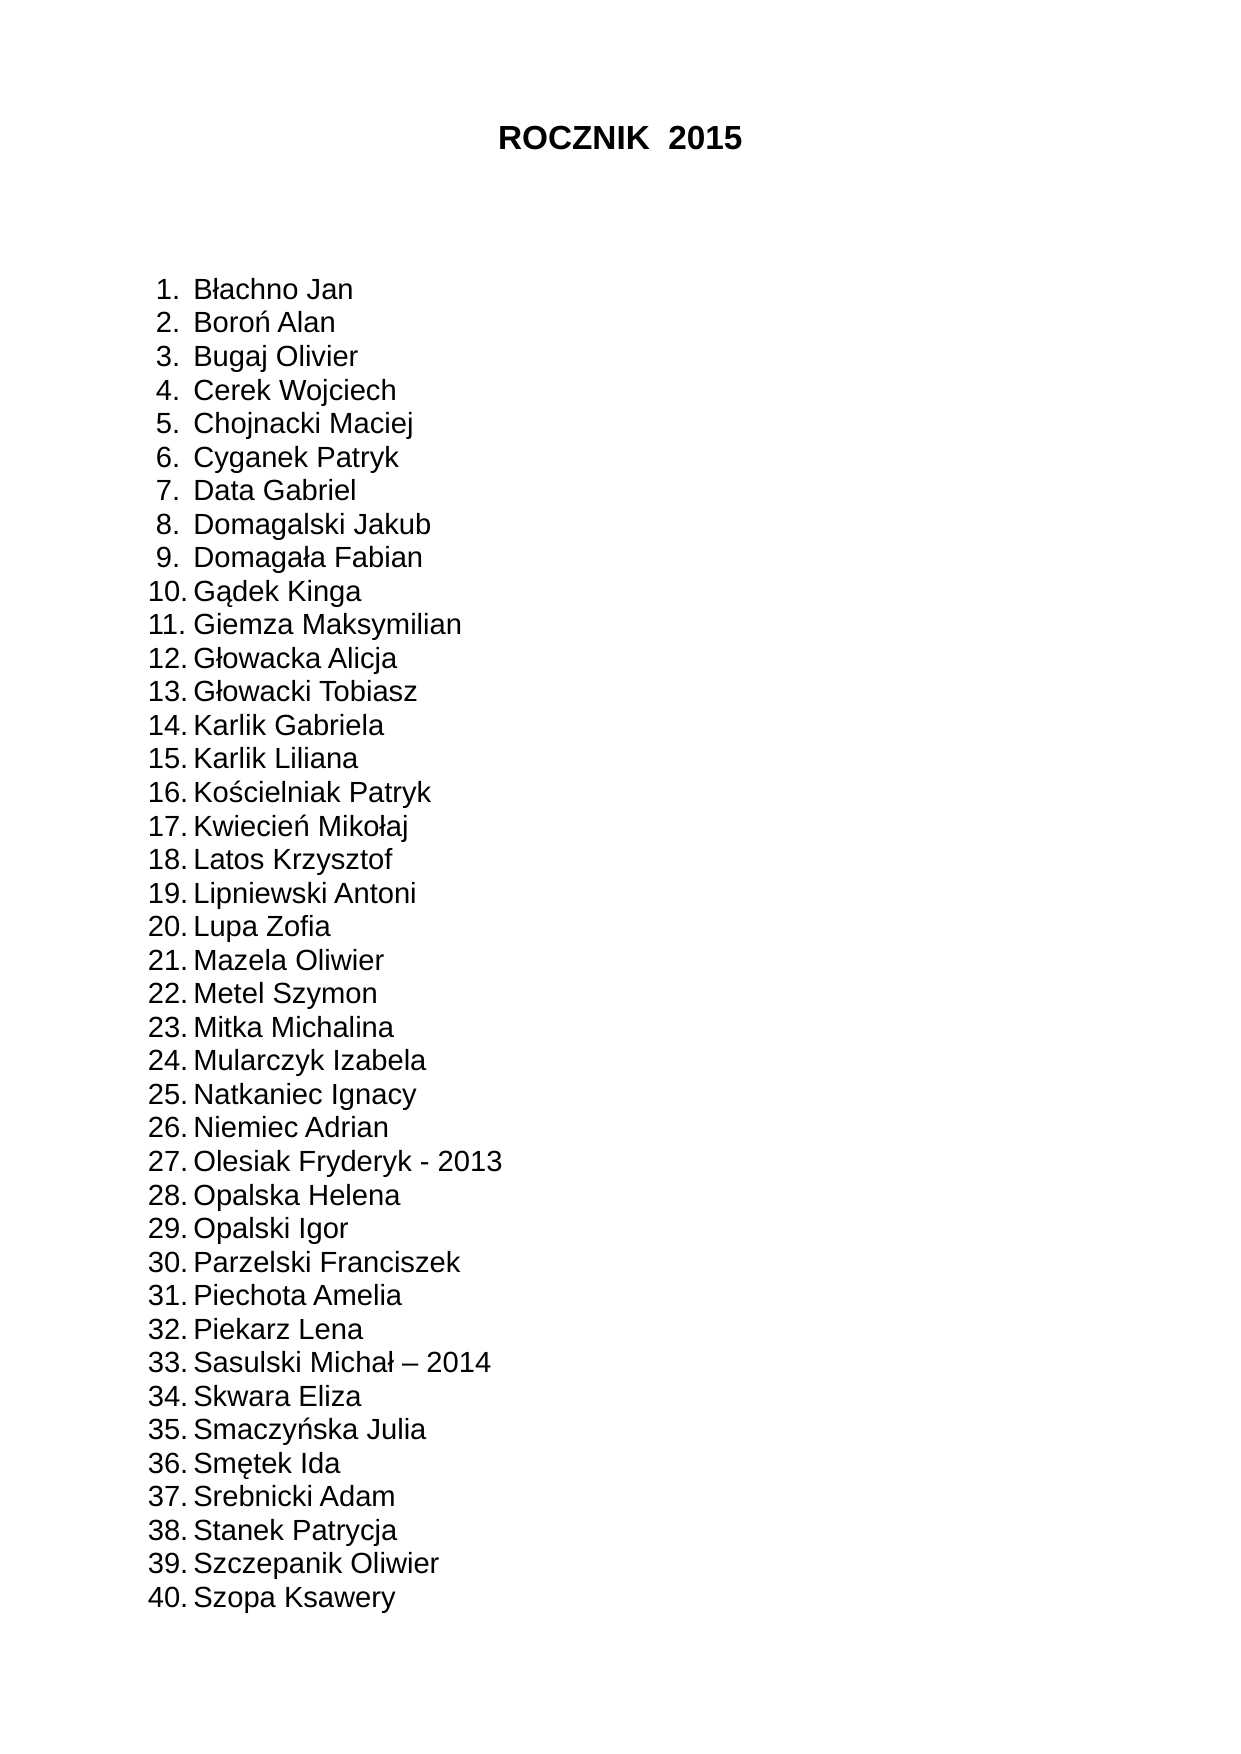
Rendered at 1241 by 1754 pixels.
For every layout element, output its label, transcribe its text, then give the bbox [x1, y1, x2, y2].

list Olesiak Fryderyk - 2013 [148, 1144, 1122, 1177]
list Domagalski Jakub [156, 507, 1122, 540]
list Data Gabriel [156, 473, 1122, 507]
list Cyganek Patryk [156, 439, 1122, 473]
list Sasulski Michał – 2014 [148, 1345, 1122, 1379]
text ROCZNIK 2015 [118, 118, 1122, 157]
list Szopa Ksawery [148, 1580, 1122, 1613]
list Niemiec Adrian [148, 1110, 1122, 1144]
list Lupa Zofia [148, 909, 1122, 943]
list Metel Szymon [148, 976, 1122, 1010]
list Smaczyńska Julia [148, 1412, 1122, 1446]
list Kościelniak Patryk [148, 775, 1122, 808]
list Piechota Amelia [148, 1278, 1122, 1312]
list Domagała Fabian [156, 540, 1122, 574]
list Karlik Liliana [148, 741, 1122, 775]
list Opalski Igor [148, 1211, 1122, 1244]
list Piekarz Lena [148, 1312, 1122, 1345]
list Skwara Eliza [148, 1379, 1122, 1412]
list Parzelski Franciszek [148, 1244, 1122, 1278]
list Opalska Helena [148, 1177, 1122, 1211]
list Mitka Michalina [148, 1010, 1122, 1043]
list Srebnicki Adam [148, 1479, 1122, 1513]
list Smętek Ida [148, 1446, 1122, 1479]
list Lipniewski Antoni [148, 876, 1122, 909]
list Głowacka Alicja [148, 641, 1122, 674]
list Mazela Oliwier [148, 943, 1122, 976]
list Chojnacki Maciej [156, 406, 1122, 439]
list Błachno Jan [156, 272, 1122, 305]
list Kwiecień Mikołaj [148, 808, 1122, 842]
list Gądek Kinga [148, 574, 1122, 607]
list Natkaniec Ignacy [148, 1077, 1122, 1110]
list Latos Krzysztof [148, 842, 1122, 876]
list Giemza Maksymilian [148, 607, 1122, 641]
list Karlik Gabriela [148, 708, 1122, 741]
list Szczepanik Oliwier [148, 1546, 1122, 1580]
list Boroń Alan [156, 305, 1122, 339]
list Stanek Patrycja [148, 1513, 1122, 1546]
list Bugaj Olivier [156, 339, 1122, 372]
list Mularczyk Izabela [148, 1043, 1122, 1077]
list Cerek Wojciech [156, 372, 1122, 406]
list Głowacki Tobiasz [148, 674, 1122, 708]
